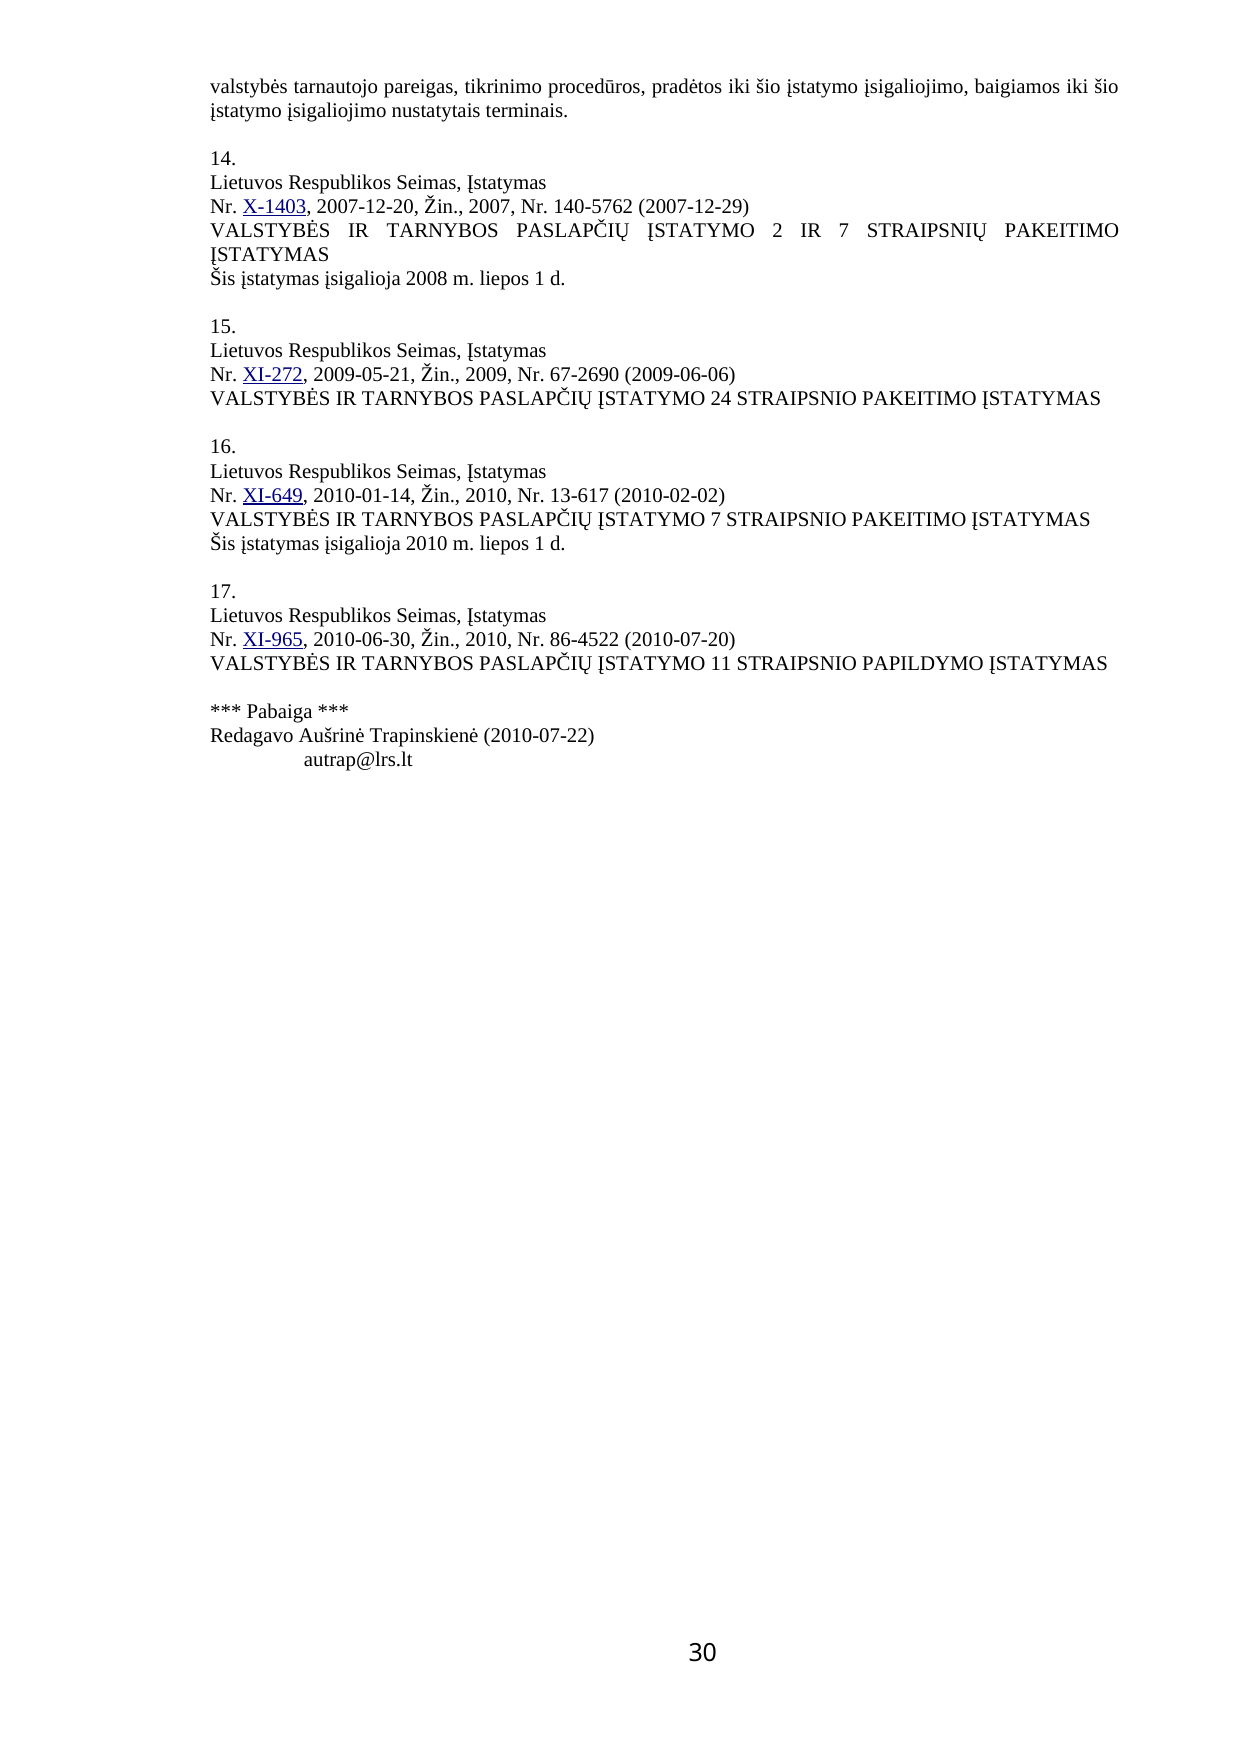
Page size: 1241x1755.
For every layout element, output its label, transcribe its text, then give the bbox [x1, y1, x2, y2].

text Nr. X-1403, 2007-12-20, Žin., 2007, Nr. 140-5762 (2007-12-29) [210, 194, 1120, 218]
text VALSTYBĖS IR TARNYBOS PASLAPČIŲ ĮSTATYMO 24 STRAIPSNIO PAKEITIMO ĮSTATYMAS [210, 386, 1120, 410]
text Nr. XI-649, 2010-01-14, Žin., 2010, Nr. 13-617 (2010-02-02) [210, 483, 1120, 507]
text Nr. XI-272, 2009-05-21, Žin., 2009, Nr. 67-2690 (2009-06-06) [210, 362, 1120, 386]
text Šis įstatymas įsigalioja 2008 m. liepos 1 d. [210, 266, 1120, 290]
text autrap@lrs.lt [210, 747, 1120, 771]
text 16. [210, 434, 1120, 458]
text 17. [210, 579, 1120, 603]
text Lietuvos Respublikos Seimas, Įstatymas [210, 603, 1120, 627]
text VALSTYBĖS IR TARNYBOS PASLAPČIŲ ĮSTATYMO 2 IR 7 STRAIPSNIŲ PAKEITIMO ĮSTATYMAS [210, 218, 1120, 266]
text *** Pabaiga *** [210, 699, 1120, 723]
text 14. [210, 146, 1120, 170]
text Redagavo Aušrinė Trapinskienė (2010-07-22) [210, 723, 1120, 747]
text Nr. XI-965, 2010-06-30, Žin., 2010, Nr. 86-4522 (2010-07-20) [210, 627, 1120, 651]
text 15. [210, 314, 1120, 338]
text Lietuvos Respublikos Seimas, Įstatymas [210, 170, 1120, 194]
text VALSTYBĖS IR TARNYBOS PASLAPČIŲ ĮSTATYMO 7 STRAIPSNIO PAKEITIMO ĮSTATYMAS [210, 507, 1120, 531]
text valstybės tarnautojo pareigas, tikrinimo procedūros, pradėtos iki šio įstatymo įsigaliojimo, baigiamos iki šio įstatymo įsigaliojimo nustatytais terminais. [210, 73, 1120, 122]
text Šis įstatymas įsigalioja 2010 m. liepos 1 d. [210, 531, 1120, 555]
text VALSTYBĖS IR TARNYBOS PASLAPČIŲ ĮSTATYMO 11 STRAIPSNIO PAPILDYMO ĮSTATYMAS [210, 651, 1120, 675]
text Lietuvos Respublikos Seimas, Įstatymas [210, 458, 1120, 483]
text Lietuvos Respublikos Seimas, Įstatymas [210, 338, 1120, 362]
